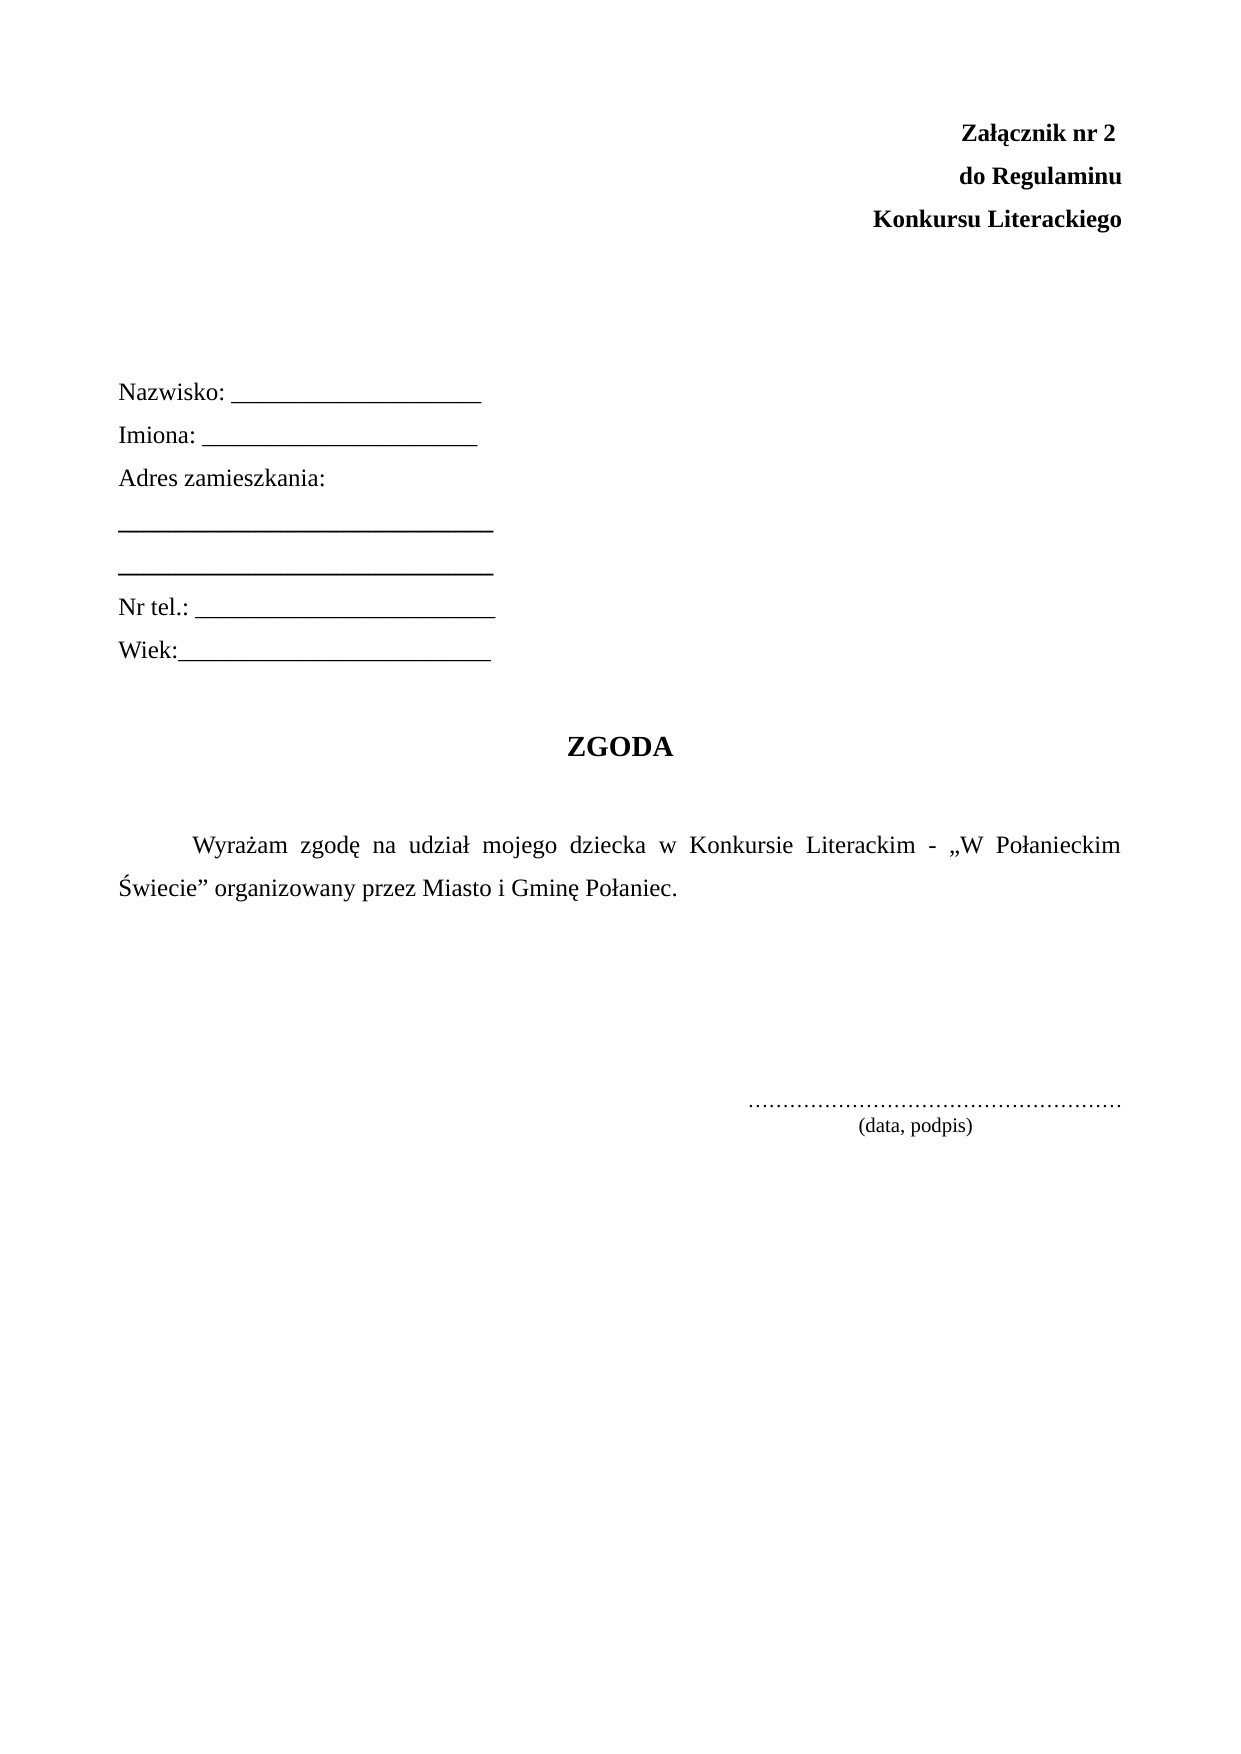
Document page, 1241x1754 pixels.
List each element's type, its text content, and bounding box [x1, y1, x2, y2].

text Nr tel.: ________________________ [118, 592, 1122, 621]
text ……………………………………………… [118, 1088, 1122, 1112]
text Nazwisko: ____________________ [118, 377, 1122, 406]
text (data, podpis) [118, 1112, 1122, 1137]
text Wyrażam zgodę na udział mojego dziecka w Konkursie Literackim - „W Połanieckim Świecie” organizowany przez Miasto i Gminę Połaniec. [118, 830, 1122, 902]
text ______________________________ [118, 549, 1122, 578]
text Konkursu Literackiego [118, 204, 1122, 233]
text Adres zamieszkania: [118, 463, 1122, 492]
text ZGODA [118, 729, 1122, 763]
text Imiona: ______________________ [118, 420, 1122, 449]
text ______________________________ [118, 506, 1122, 535]
text Załącznik nr 2 [118, 118, 1122, 147]
text Wiek:_________________________ [118, 636, 1122, 664]
text do Regulaminu [118, 161, 1122, 190]
